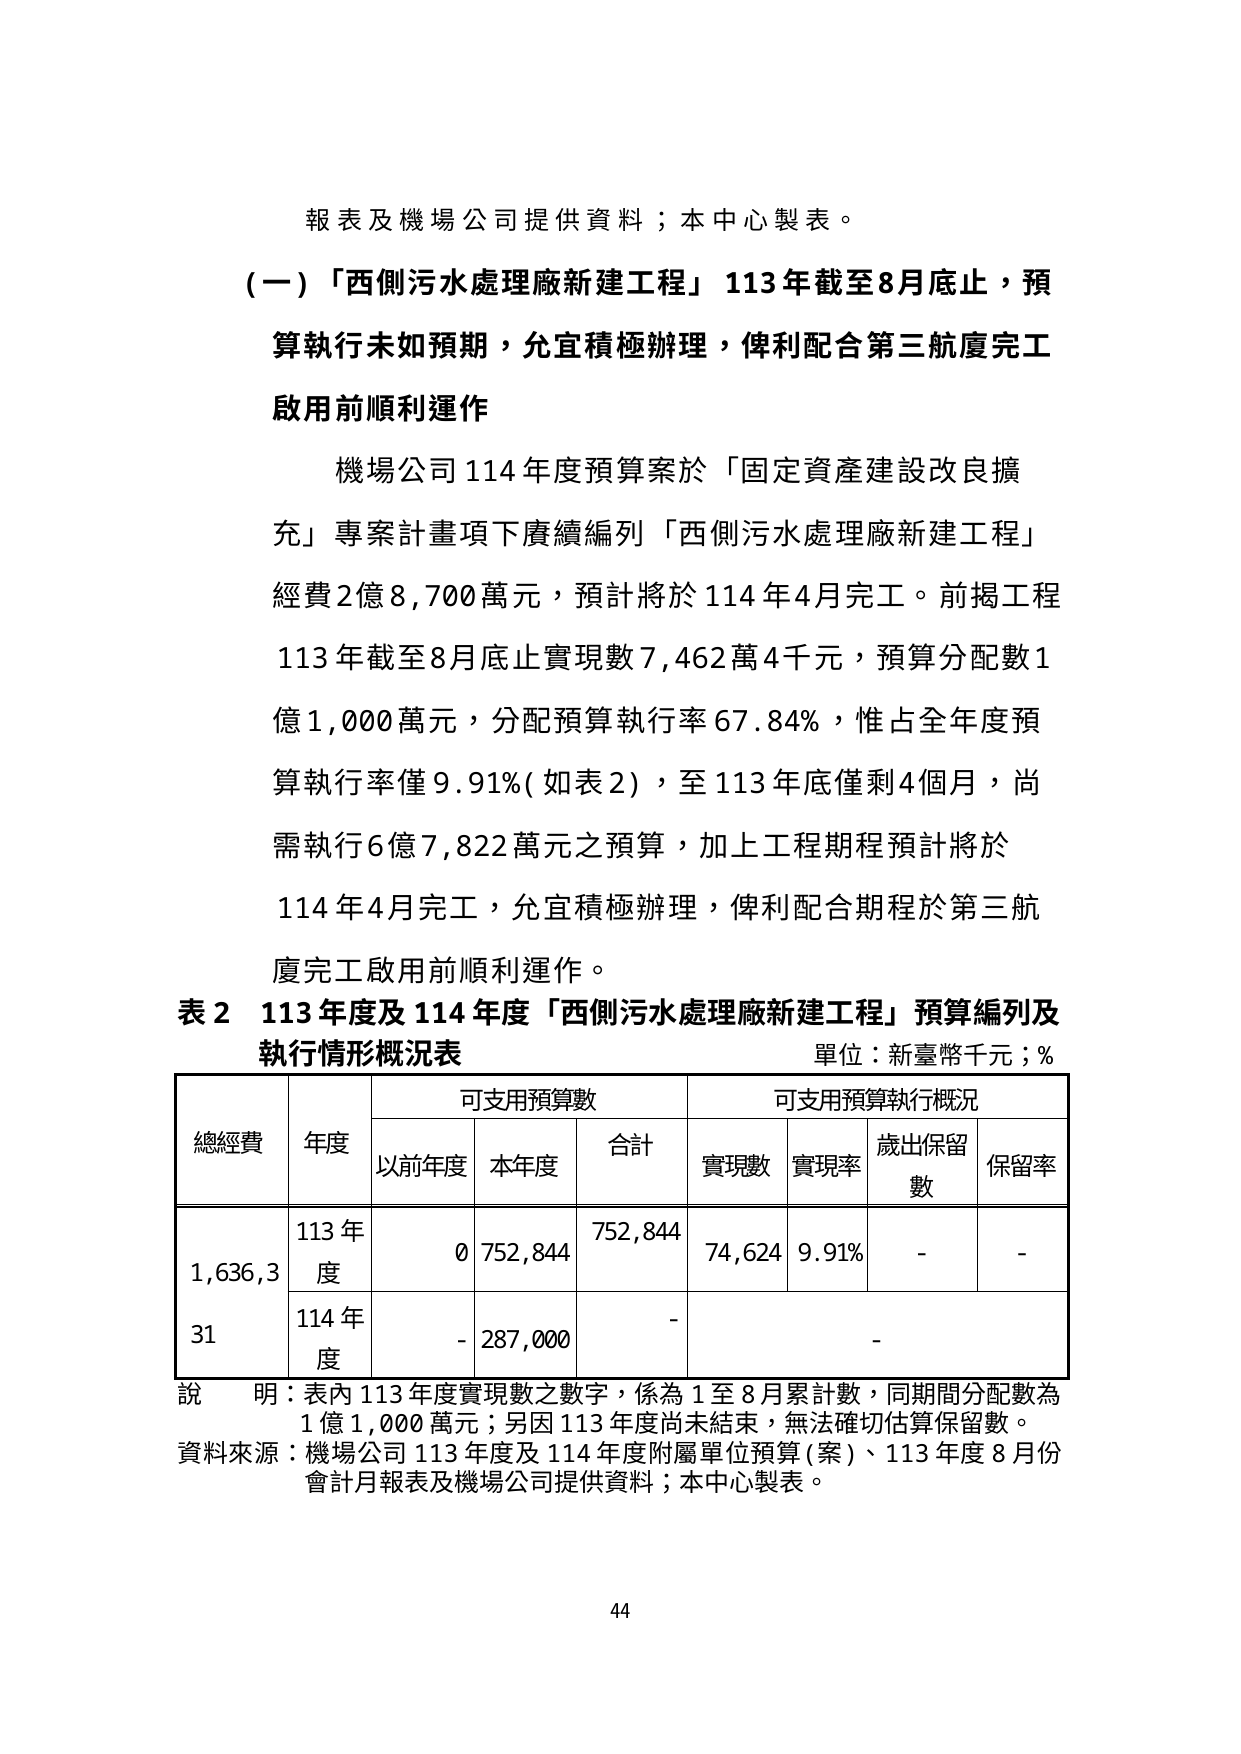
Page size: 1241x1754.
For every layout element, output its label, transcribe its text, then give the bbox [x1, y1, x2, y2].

table_cell 實現率 [788, 1119, 867, 1204]
table_cell 保留率 [978, 1119, 1067, 1204]
text 資料來源：機場公司113年度及114年度附屬單位預算(案)、113年度8月份會計月報表及機場公司提供資料；本中心製表。 [177, 1439, 1063, 1497]
table_cell 以前年度 [372, 1119, 474, 1204]
text 報表及機場公司提供資料；本中心製表。 [177, 177, 1063, 240]
table_cell 0 [372, 1208, 474, 1291]
table_cell - [978, 1208, 1067, 1291]
table_header 可支用預算執行概況 [688, 1076, 1067, 1118]
table_cell 1,636,331 [177, 1208, 288, 1377]
text 說 明：表內113年度實現數之數字，係為1至8月累計數，同期間分配數為1億1,000萬元；另因113年度尚未結束，無法確切估算保留數。 [177, 1380, 1063, 1439]
table_header 年度 [289, 1076, 371, 1204]
subtitle (一)「西側污水處理廠新建工程」113年截至8月底止，預算執行未如預期，允宜積極辦理，俾利配合第三航廈完工啟用前順利運作 [236, 240, 1063, 427]
table_header 可支用預算數 [372, 1076, 687, 1118]
text 機場公司114年度預算案於「固定資產建設改良擴充」專案計畫項下賡續編列「西側污水處理廠新建工程」經費2億8,700萬元，預計將於114年4月完工。前揭工程113年截至8月底止實現數7,462萬4千元，預算分配數1億1,000萬元，分配預算執行率67.84%，惟占全年度預算執行率僅9.91%(如表2)，至113年底僅剩4個月，尚需執行6億7,822萬元之預算，加上工程期程預計將於114年4月完工，允宜積極辦理，俾利配合期程於第三航廈完工啟用前順利運作。 [266, 427, 1063, 990]
table_cell - [688, 1292, 1067, 1377]
table_cell 74,624 [688, 1208, 787, 1291]
table_cell 歲出保留數 [868, 1119, 977, 1204]
text 表2 113年度及114年度「西側污水處理廠新建工程」預算編列及執行情形概況表 單位：新臺幣千元；% [177, 990, 1063, 1073]
table_cell 113年度 [289, 1208, 371, 1291]
table_cell 9.91% [788, 1208, 867, 1291]
table_cell 752,844 [577, 1208, 687, 1291]
table_cell 287,000 [475, 1292, 576, 1377]
table_cell - [372, 1292, 474, 1377]
table_cell - [577, 1292, 687, 1377]
table_cell - [868, 1208, 977, 1291]
table_cell 合計 [577, 1119, 687, 1204]
table_cell 實現數 [688, 1119, 787, 1204]
table_cell 本年度 [475, 1119, 576, 1204]
table_header 總經費 [177, 1076, 288, 1204]
table_cell 752,844 [475, 1208, 576, 1291]
table_cell 114年度 [289, 1292, 371, 1377]
